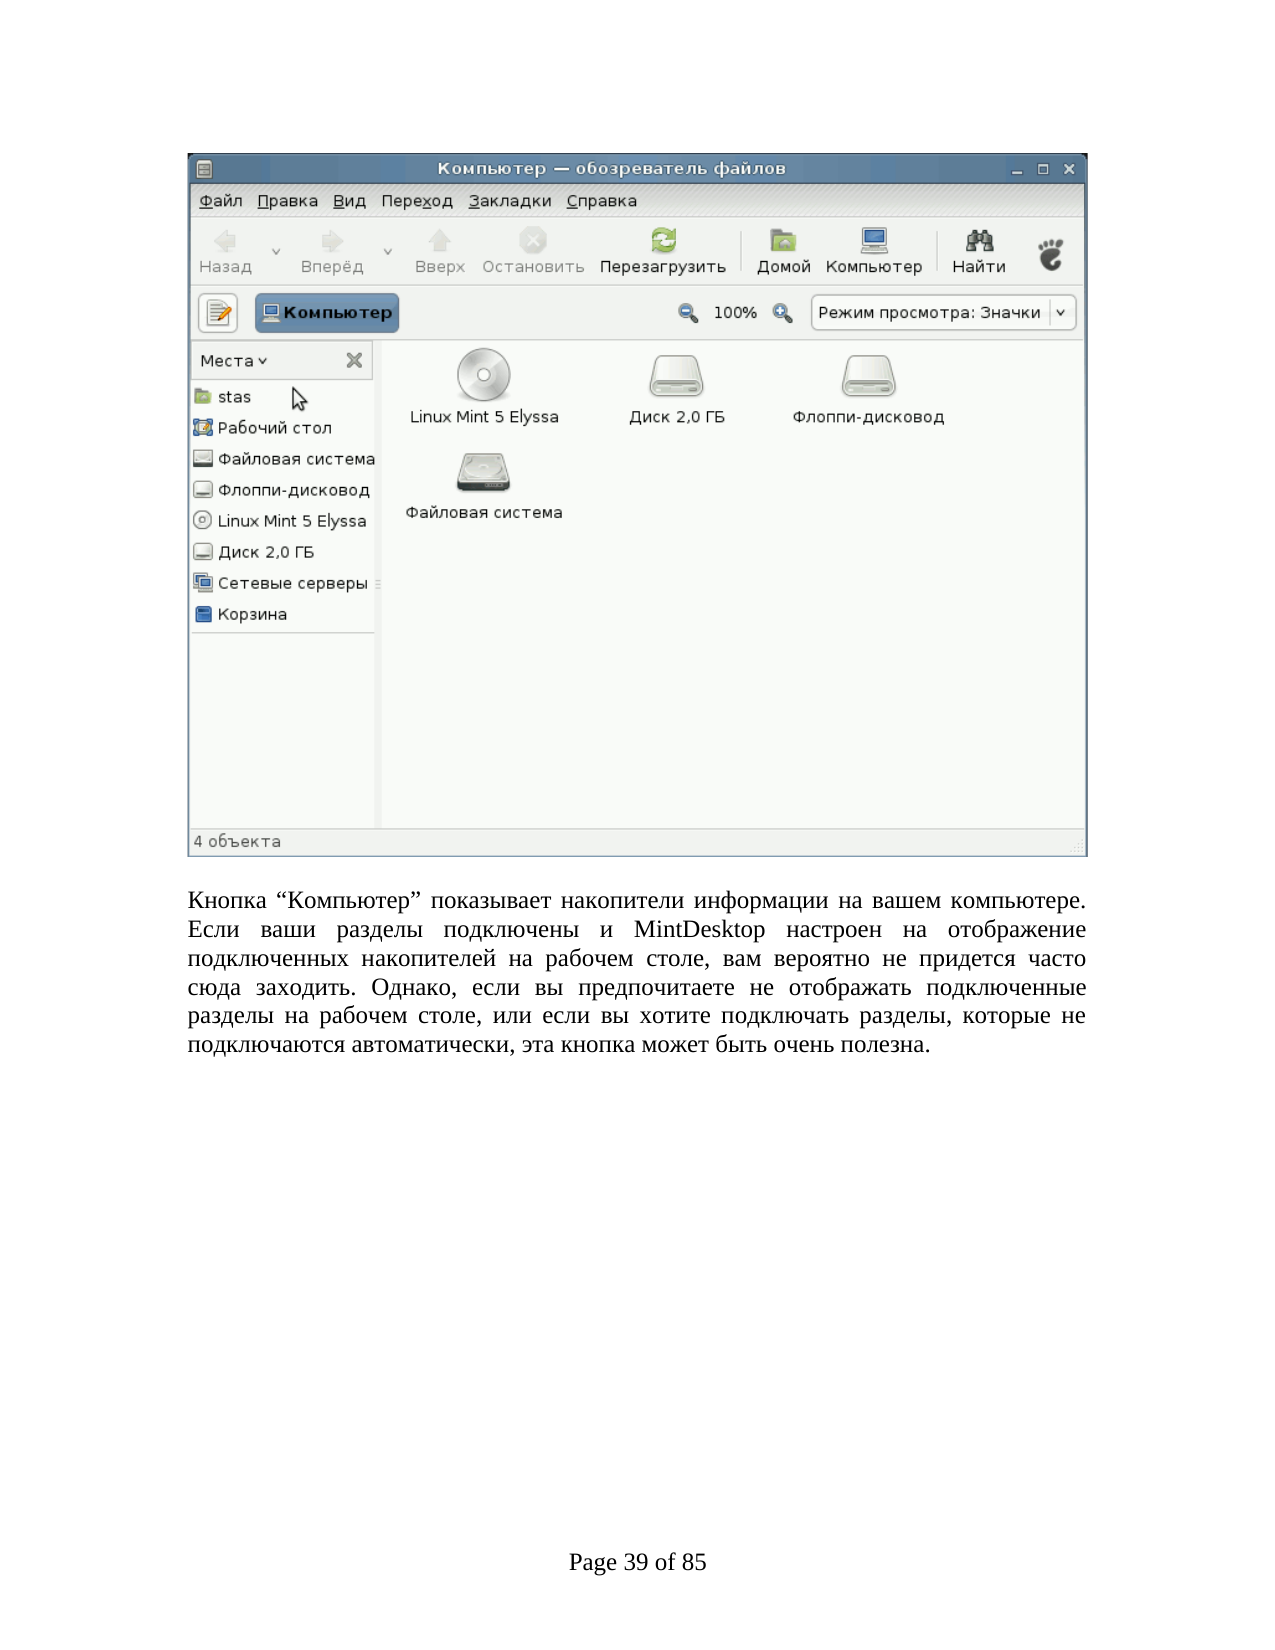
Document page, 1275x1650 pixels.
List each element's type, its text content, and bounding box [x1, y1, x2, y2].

picture [187, 153, 1088, 857]
text Кнопка “Компьютер” показывает накопители информации на вашем компьютере. Если ваши разделы подключены и MintDesktop настроен на отображение подключенных накопителей на рабочем столе, вам вероятно не придется часто сюда заходить. Однако, если вы предпочитаете не отображать подключенные разделы на рабочем столе, или если вы хотите подключать разделы, которые не подключаются автоматически, эта кнопка может быть очень полезна. [187, 885, 1087, 1058]
